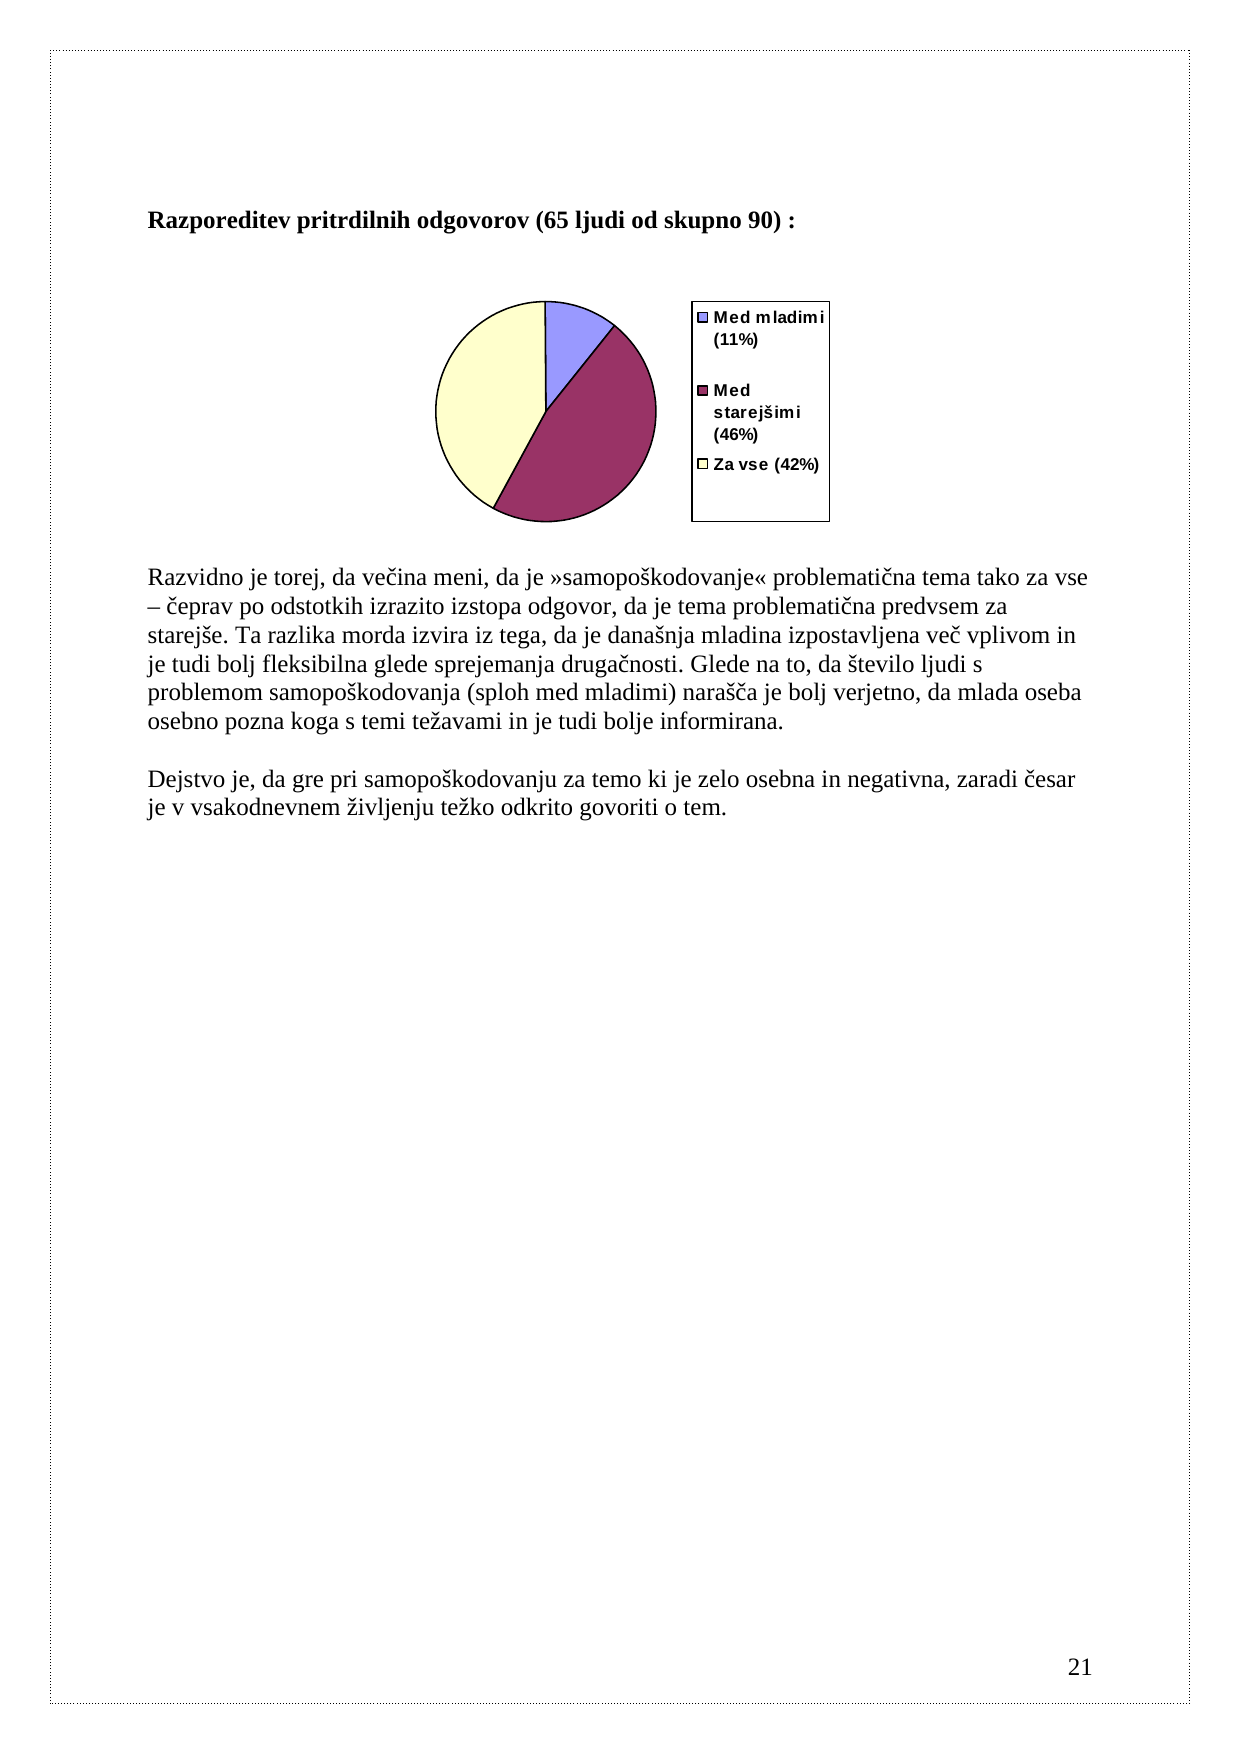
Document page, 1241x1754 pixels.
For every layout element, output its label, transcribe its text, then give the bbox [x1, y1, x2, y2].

text Razvidno je torej, da večina meni, da je »samopoškodovanje« problematična tema tako za vse – čeprav po odstotkih izrazito izstopa odgovor, da je tema problematična predvsem za starejše. Ta razlika morda izvira iz tega, da je današnja mladina izpostavljena več vplivom in je tudi bolj fleksibilna glede sprejemanja drugačnosti. Glede na to, da število ljudi s problemom samopoškodovanja (sploh med mladimi) narašča je bolj verjetno, da mlada oseba osebno pozna koga s temi težavami in je tudi bolje informirana. [147, 562, 1093, 735]
text Razporeditev pritrdilnih odgovorov (65 ljudi od skupno 90) : [147, 205, 1093, 234]
text Dejstvo je, da gre pri samopoškodovanju za temo ki je zelo osebna in negativna, zaradi česar je v vsakodnevnem življenju težko odkrito govoriti o tem. [147, 764, 1093, 821]
